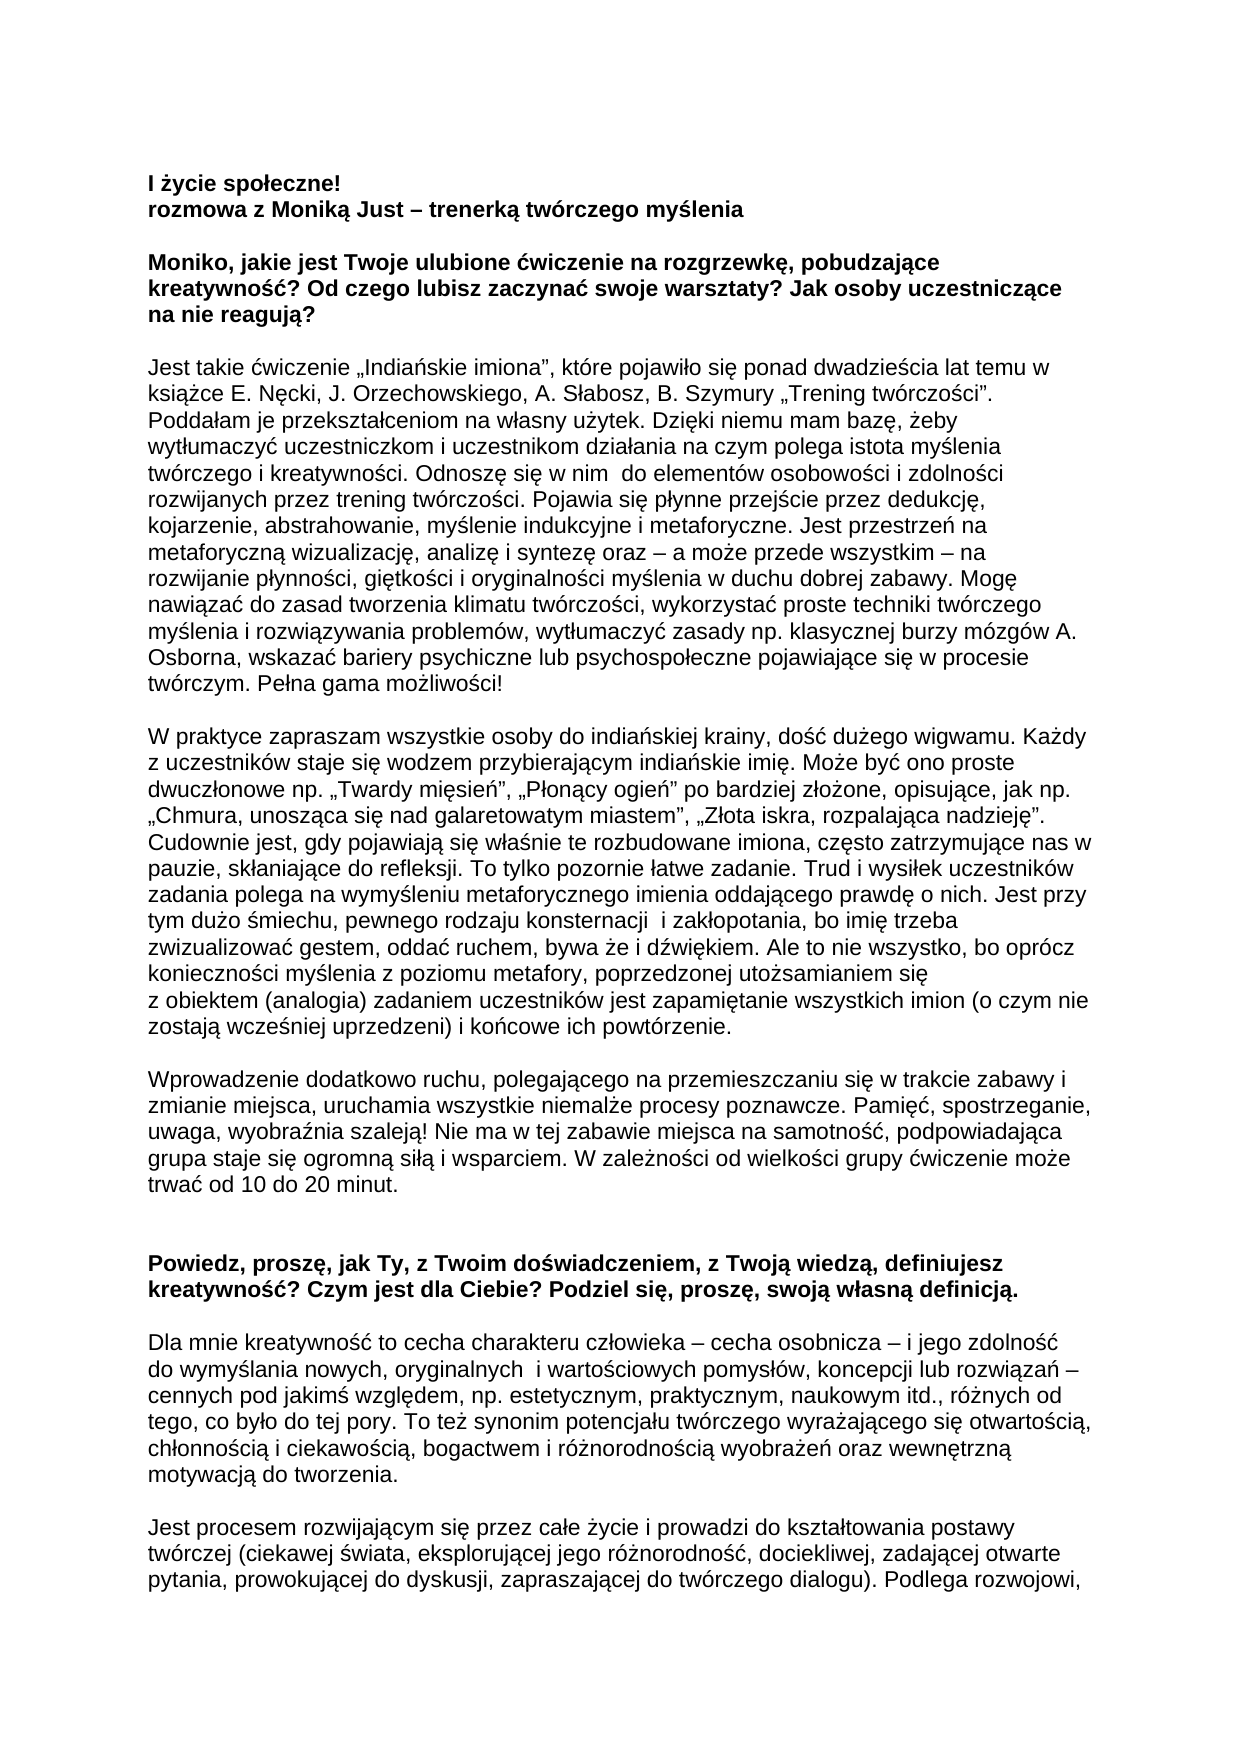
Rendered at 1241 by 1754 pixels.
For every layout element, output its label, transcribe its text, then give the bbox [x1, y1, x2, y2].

text Jest takie ćwiczenie „Indiańskie imiona”, które pojawiło się ponad dwadzieścia lat temu w książce E. Nęcki, J. Orzechowskiego, A. Słabosz, B. Szymury „Trening twórczości”. Poddałam je przekształceniom na własny użytek. Dzięki niemu mam bazę, żeby wytłumaczyć uczestniczkom i uczestnikom działania na czym polega istota myślenia twórczego i kreatywności. Odnoszę się w nim do elementów osobowości i zdolności rozwijanych przez trening twórczości. Pojawia się płynne przejście przez dedukcję, kojarzenie, abstrahowanie, myślenie indukcyjne i metaforyczne. Jest przestrzeń na metaforyczną wizualizację, analizę i syntezę oraz – a może przede wszystkim – na rozwijanie płynności, giętkości i oryginalności myślenia w duchu dobrej zabawy. Mogę nawiązać do zasad tworzenia klimatu twórczości, wykorzystać proste techniki twórczego myślenia i rozwiązywania problemów, wytłumaczyć zasady np. klasycznej burzy mózgów A. Osborna, wskazać bariery psychiczne lub psychospołeczne pojawiające się w procesie twórczym. Pełna gama możliwości! [148, 354, 1092, 697]
text Powiedz, proszę, jak Ty, z Twoim doświadczeniem, z Twoją wiedzą, definiujesz kreatywność? Czym jest dla Ciebie? Podziel się, proszę, swoją własną definicją. [148, 1250, 1092, 1303]
text I życie społeczne! rozmowa z Moniką Just – trenerką twórczego myślenia [148, 169, 1092, 222]
text Moniko, jakie jest Twoje ulubione ćwiczenie na rozgrzewkę, pobudzające kreatywność? Od czego lubisz zaczynać swoje warsztaty? Jak osoby uczestniczące na nie reagują? [148, 249, 1092, 328]
text Jest procesem rozwijającym się przez całe życie i prowadzi do kształtowania postawy twórczej (ciekawej świata, eksplorującej jego różnorodność, dociekliwej, zadającej otwarte pytania, prowokującej do dyskusji, zapraszającej do twórczego dialogu). Podlega rozwojowi, [148, 1514, 1092, 1593]
text W praktyce zapraszam wszystkie osoby do indiańskiej krainy, dość dużego wigwamu. Każdy z uczestników staje się wodzem przybierającym indiańskie imię. Może być ono proste dwuczłonowe np. „Twardy mięsień”, „Płonący ogień” po bardziej złożone, opisujące, jak np. „Chmura, unosząca się nad galaretowatym miastem”, „Złota iskra, rozpalająca nadzieję”. Cudownie jest, gdy pojawiają się właśnie te rozbudowane imiona, często zatrzymujące nas w pauzie, skłaniające do refleksji. To tylko pozornie łatwe zadanie. Trud i wysiłek uczestników zadania polega na wymyśleniu metaforycznego imienia oddającego prawdę o nich. Jest przy tym dużo śmiechu, pewnego rodzaju konsternacji i zakłopotania, bo imię trzeba zwizualizować gestem, oddać ruchem, bywa że i dźwiękiem. Ale to nie wszystko, bo oprócz konieczności myślenia z poziomu metafory, poprzedzonej utożsamianiem się z obiektem (analogia) zadaniem uczestników jest zapamiętanie wszystkich imion (o czym nie zostają wcześniej uprzedzeni) i końcowe ich powtórzenie. [148, 723, 1092, 1039]
text Dla mnie kreatywność to cecha charakteru człowieka – cecha osobnicza – i jego zdolność do wymyślania nowych, oryginalnych i wartościowych pomysłów, koncepcji lub rozwiązań – cennych pod jakimś względem, np. estetycznym, praktycznym, naukowym itd., różnych od tego, co było do tej pory. To też synonim potencjału twórczego wyrażającego się otwartością, chłonnością i ciekawością, bogactwem i różnorodnością wyobrażeń oraz wewnętrzną motywacją do tworzenia. [148, 1329, 1092, 1487]
text Wprowadzenie dodatkowo ruchu, polegającego na przemieszczaniu się w trakcie zabawy i zmianie miejsca, uruchamia wszystkie niemalże procesy poznawcze. Pamięć, spostrzeganie, uwaga, wyobraźnia szaleją! Nie ma w tej zabawie miejsca na samotność, podpowiadająca grupa staje się ogromną siłą i wsparciem. W zależności od wielkości grupy ćwiczenie może trwać od 10 do 20 minut. [148, 1066, 1092, 1224]
